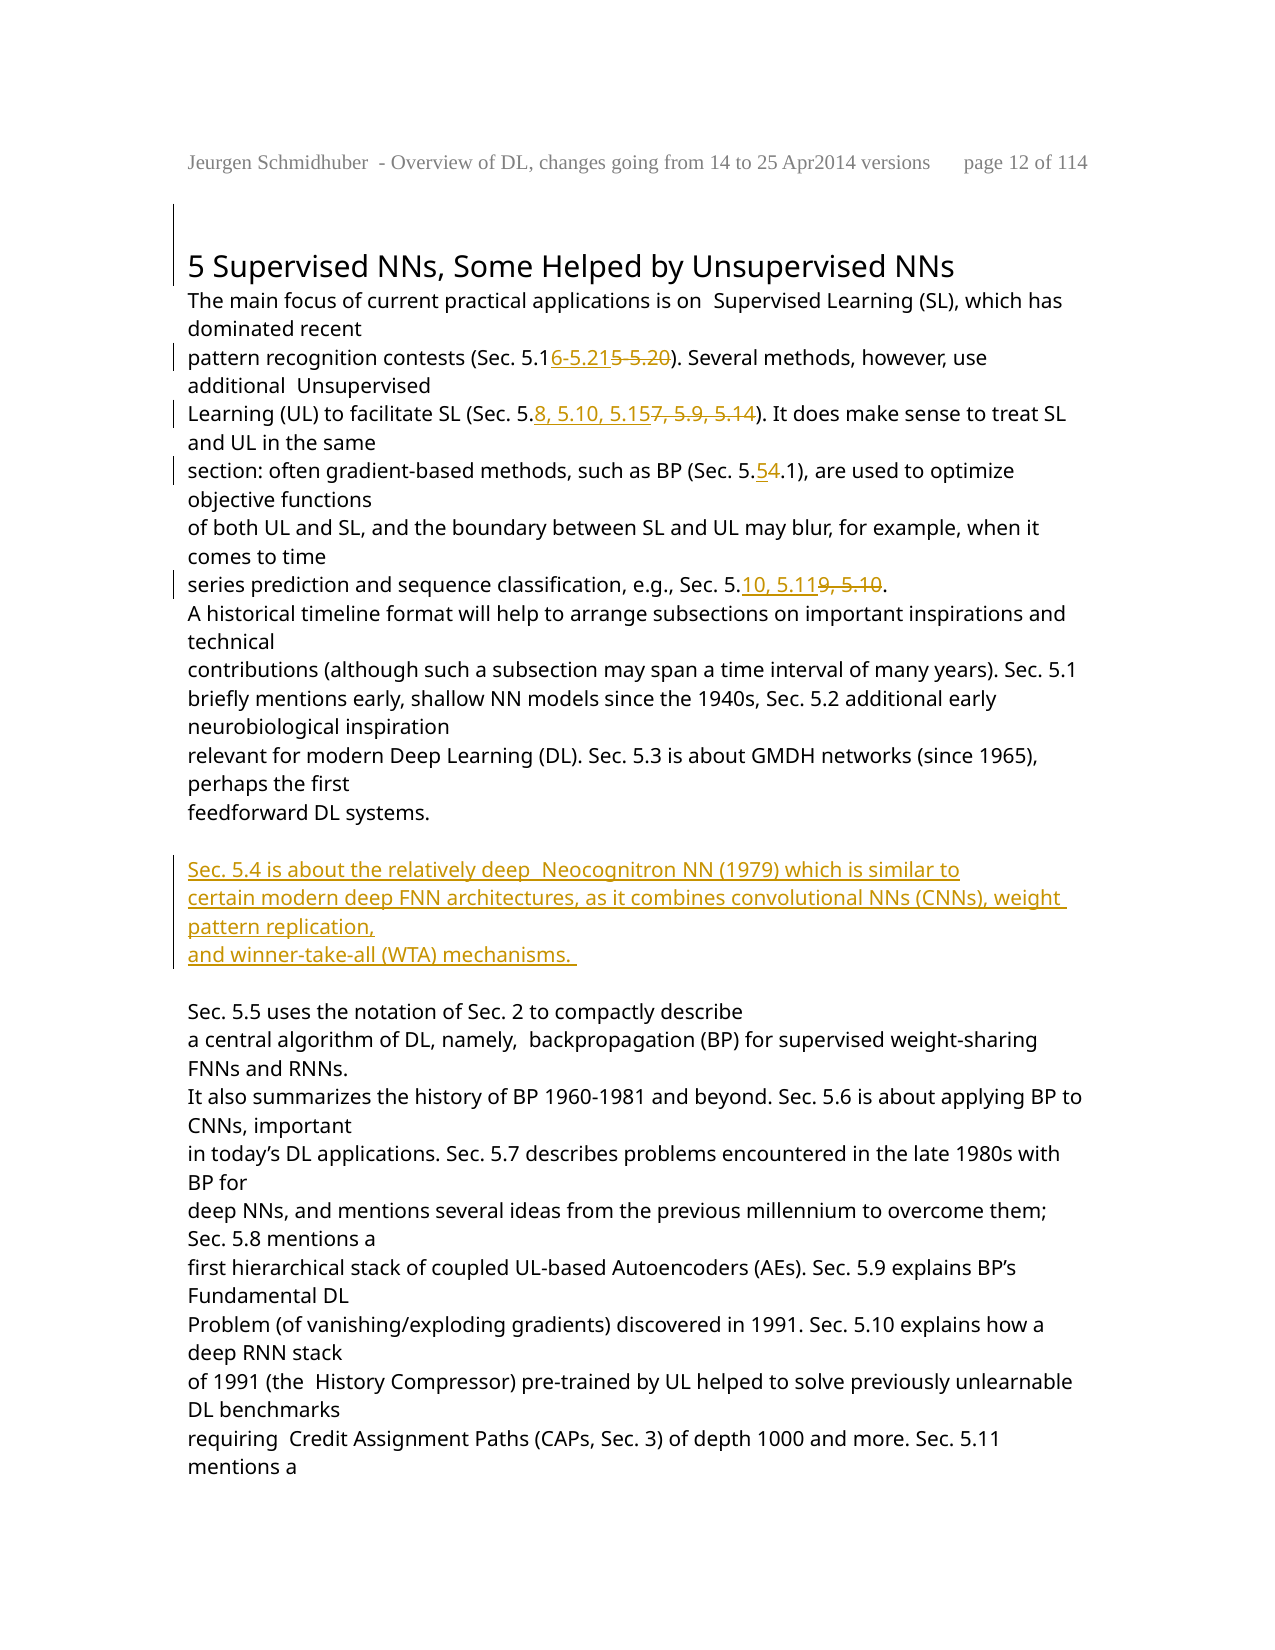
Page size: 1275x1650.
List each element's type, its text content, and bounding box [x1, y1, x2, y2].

text section: often gradient-based methods, such as BP (Sec. 5.5.1), are used to optimize objective functions [187, 456, 1087, 513]
text Learning (UL) to facilitate SL (Sec. 5.8, 5.10, 5.15). It does make sense to treat SL and UL in the same [187, 399, 1087, 456]
text and winner-take-all (WTA) mechanisms. [187, 940, 1087, 969]
text pattern recognition contests (Sec. 5.16-5.21). Several methods, however, use additional Unsupervised [187, 343, 1087, 399]
text series prediction and sequence classification, e.g., Sec. 5.10, 5.11. [187, 570, 1087, 599]
text A historical timeline format will help to arrange subsections on important inspirations and technical [187, 599, 1087, 656]
text relevant for modern Deep Learning (DL). Sec. 5.3 is about GMDH networks (since 1965), perhaps the first [187, 741, 1087, 798]
text contributions (although such a subsection may span a time interval of many years). Sec. 5.1 briefly mentions early, shallow NN models since the 1940s, Sec. 5.2 additional early neurobiological inspiration [187, 656, 1087, 741]
text in today’s DL applications. Sec. 5.7 describes problems encountered in the late 1980s with BP for [187, 1139, 1087, 1196]
text feedforward DL systems. [187, 798, 1087, 826]
text Problem (of vanishing/exploding gradients) discovered in 1991. Sec. 5.10 explains how a deep RNN stack [187, 1310, 1087, 1367]
text 5 Supervised NNs, Some Helped by Unsupervised NNs [187, 203, 1087, 245]
text certain modern deep FNN architectures, as it combines convolutional NNs (CNNs), weight pattern replication, [187, 883, 1087, 940]
text a central algorithm of DL, namely, backpropagation (BP) for supervised weight-sharing FNNs and RNNs. [187, 1026, 1087, 1082]
text It also summarizes the history of BP 1960-1981 and beyond. Sec. 5.6 is about applying BP to CNNs, important [187, 1082, 1087, 1139]
text The main focus of current practical applications is on Supervised Learning (SL), which has dominated recent [187, 286, 1087, 343]
text of both UL and SL, and the boundary between SL and UL may blur, for example, when it comes to time [187, 513, 1087, 570]
text Sec. 5.5 uses the notation of Sec. 2 to compactly describe [187, 997, 1087, 1026]
text requiring Credit Assignment Paths (CAPs, Sec. 3) of depth 1000 and more. Sec. 5.11 mentions a [187, 1424, 1087, 1481]
text of 1991 (the History Compressor) pre-trained by UL helped to solve previously unlearnable DL benchmarks [187, 1367, 1087, 1424]
text Sec. 5.4 is about the relatively deep Neocognitron NN (1979) which is similar to [187, 855, 1087, 883]
text deep NNs, and mentions several ideas from the previous millennium to overcome them; Sec. 5.8 mentions a [187, 1196, 1087, 1253]
text first hierarchical stack of coupled UL-based Autoencoders (AEs). Sec. 5.9 explains BP’s Fundamental DL [187, 1253, 1087, 1310]
